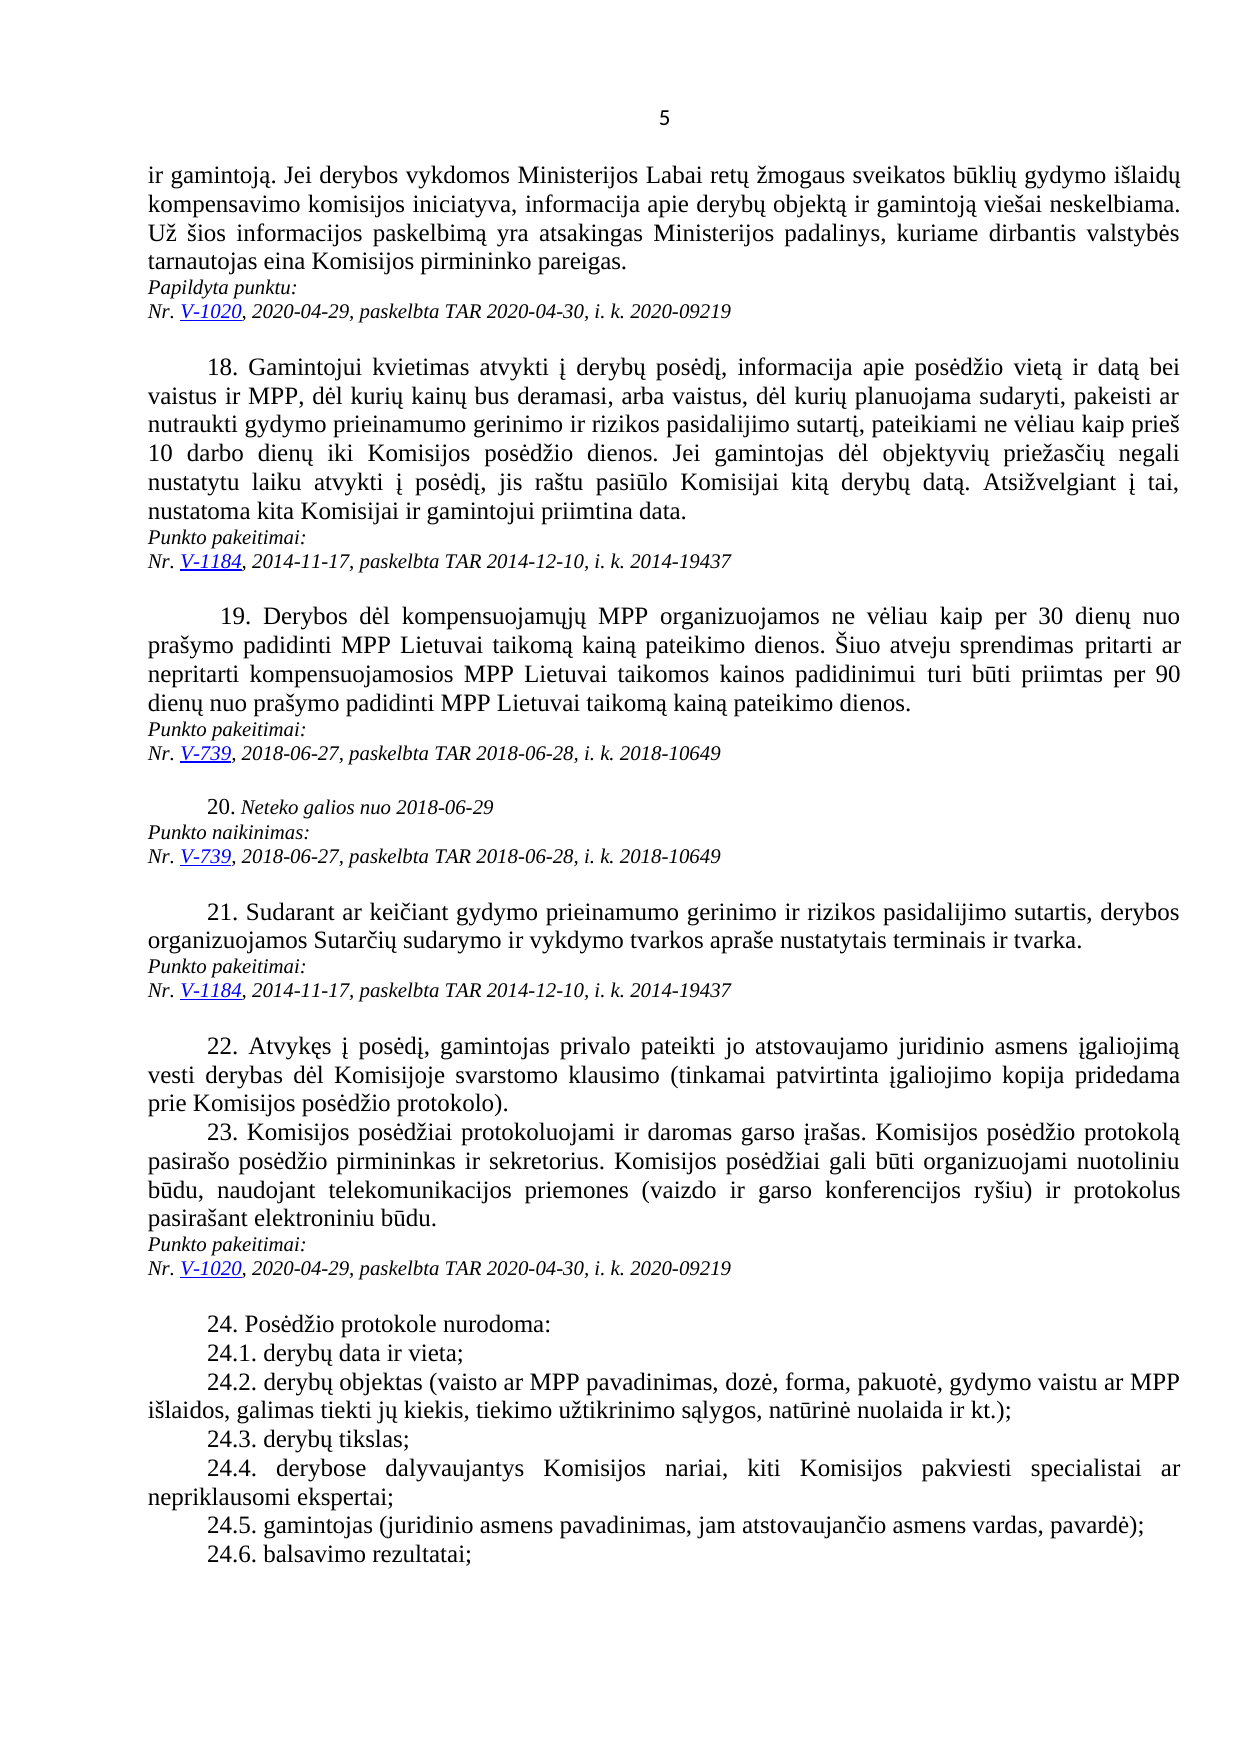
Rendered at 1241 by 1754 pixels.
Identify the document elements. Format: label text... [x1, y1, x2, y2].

text Punkto pakeitimai: [148, 954, 1181, 978]
text 24.2. derybų objektas (vaisto ar MPP pavadinimas, dozė, forma, pakuotė, gydymo vaistu ar MPP išlaidos, galimas tiekti jų kiekis, tiekimo užtikrinimo sąlygos, natūrinė nuolaida ir kt.); [148, 1367, 1181, 1424]
text 23. Komisijos posėdžiai protokoluojami ir daromas garso įrašas. Komisijos posėdžio protokolą pasirašo posėdžio pirmininkas ir sekretorius. Komisijos posėdžiai gali būti organizuojami nuotoliniu būdu, naudojant telekomunikacijos priemones (vaizdo ir garso konferencijos ryšiu) ir protokolus pasirašant elektroniniu būdu. [148, 1117, 1181, 1232]
text Nr. V-739, 2018-06-27, paskelbta TAR 2018-06-28, i. k. 2018-10649 [148, 741, 1181, 764]
text Nr. V-739, 2018-06-27, paskelbta TAR 2018-06-28, i. k. 2018-10649 [148, 844, 1181, 868]
text 21. Sudarant ar keičiant gydymo prieinamumo gerinimo ir rizikos pasidalijimo sutartis, derybos organizuojamos Sutarčių sudarymo ir vykdymo tvarkos apraše nustatytais terminais ir tvarka. [148, 897, 1181, 954]
text Punkto naikinimas: [148, 820, 1181, 844]
text 24. Posėdžio protokole nurodoma: [148, 1309, 1181, 1338]
text Nr. V-1020, 2020-04-29, paskelbta TAR 2020-04-30, i. k. 2020-09219 [148, 299, 1181, 323]
text Nr. V-1184, 2014-11-17, paskelbta TAR 2014-12-10, i. k. 2014-19437 [148, 978, 1181, 1002]
text 24.1. derybų data ir vieta; [148, 1338, 1181, 1367]
text 24.5. gamintojas (juridinio asmens pavadinimas, jam atstovaujančio asmens vardas, pavardė); [148, 1510, 1181, 1539]
text Nr. V-1020, 2020-04-29, paskelbta TAR 2020-04-30, i. k. 2020-09219 [148, 1256, 1181, 1280]
text Punkto pakeitimai: [148, 524, 1181, 549]
text 24.6. balsavimo rezultatai; [148, 1539, 1181, 1568]
text 24.4. derybose dalyvaujantys Komisijos nariai, kiti Komisijos pakviesti specialistai ar nepriklausomi ekspertai; [148, 1453, 1181, 1510]
text 20. Neteko galios nuo 2018-06-29 [148, 793, 1181, 820]
text Punkto pakeitimai: [148, 1232, 1181, 1256]
text ir gamintoją. Jei derybos vykdomos Ministerijos Labai retų žmogaus sveikatos būklių gydymo išlaidų kompensavimo komisijos iniciatyva, informacija apie derybų objektą ir gamintoją viešai neskelbiama. Už šios informacijos paskelbimą yra atsakingas Ministerijos padalinys, kuriame dirbantis valstybės tarnautojas eina Komisijos pirmininko pareigas. [148, 160, 1181, 275]
text 22. Atvykęs į posėdį, gamintojas privalo pateikti jo atstovaujamo juridinio asmens įgaliojimą vesti derybas dėl Komisijoje svarstomo klausimo (tinkamai patvirtinta įgaliojimo kopija pridedama prie Komisijos posėdžio protokolo). [148, 1031, 1181, 1117]
text Papildyta punktu: [148, 275, 1181, 299]
text Punkto pakeitimai: [148, 716, 1181, 741]
text 24.3. derybų tikslas; [148, 1424, 1181, 1453]
text 19. Derybos dėl kompensuojamųjų MPP organizuojamos ne vėliau kaip per 30 dienų nuo prašymo padidinti MPP Lietuvai taikomą kainą pateikimo dienos. Šiuo atveju sprendimas pritarti ar nepritarti kompensuojamosios MPP Lietuvai taikomos kainos padidinimui turi būti priimtas per 90 dienų nuo prašymo padidinti MPP Lietuvai taikomą kainą pateikimo dienos. [148, 601, 1181, 716]
text 18. Gamintojui kvietimas atvykti į derybų posėdį, informacija apie posėdžio vietą ir datą bei vaistus ir MPP, dėl kurių kainų bus deramasi, arba vaistus, dėl kurių planuojama sudaryti, pakeisti ar nutraukti gydymo prieinamumo gerinimo ir rizikos pasidalijimo sutartį, pateikiami ne vėliau kaip prieš 10 darbo dienų iki Komisijos posėdžio dienos. Jei gamintojas dėl objektyvių priežasčių negali nustatytu laiku atvykti į posėdį, jis raštu pasiūlo Komisijai kitą derybų datą. Atsižvelgiant į tai, nustatoma kita Komisijai ir gamintojui priimtina data. [148, 352, 1181, 524]
text Nr. V-1184, 2014-11-17, paskelbta TAR 2014-12-10, i. k. 2014-19437 [148, 549, 1181, 573]
